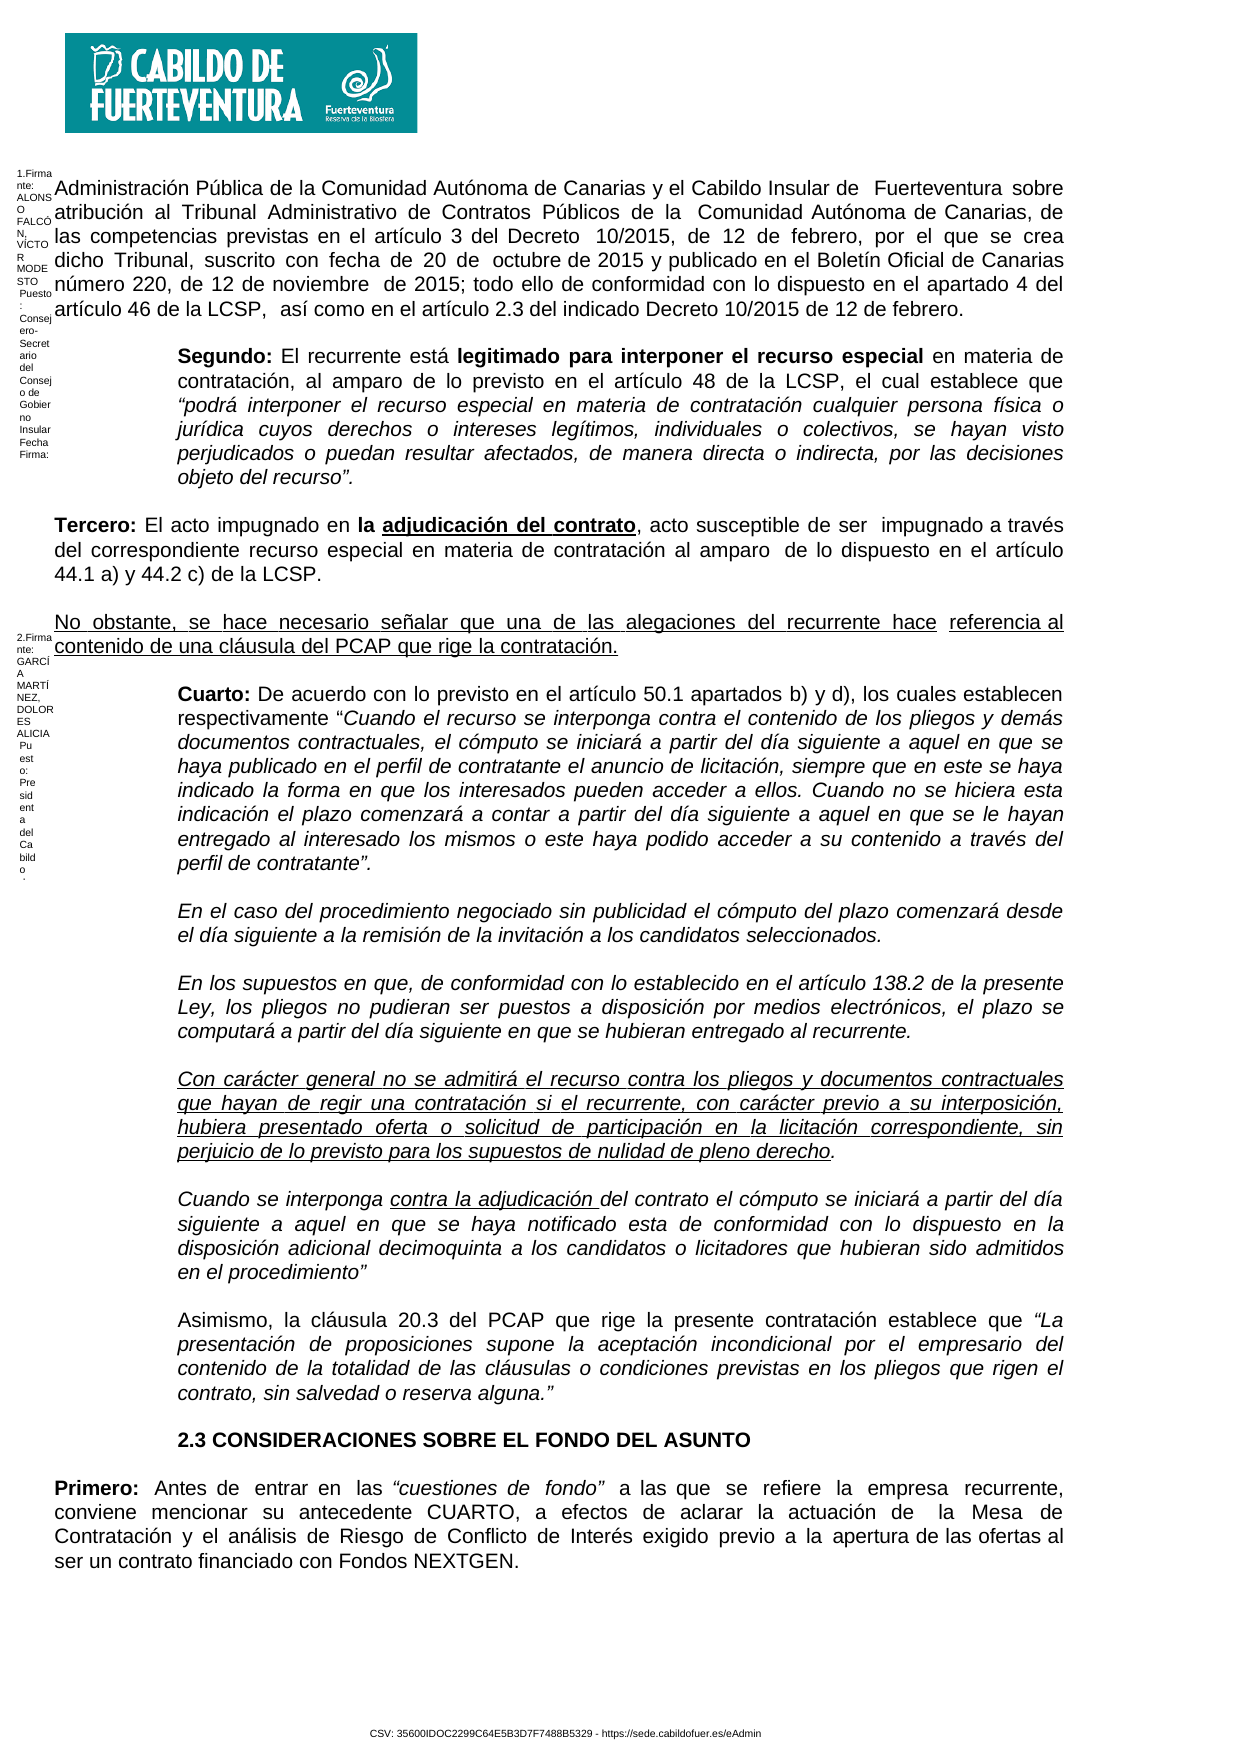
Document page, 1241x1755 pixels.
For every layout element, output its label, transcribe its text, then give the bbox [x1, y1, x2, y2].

text Cuarto: De acuerdo con lo previsto en el artículo 50.1 apartados b) y d), los cuales establecen respectivamente “Cuando el recurso se interponga contra el contenido de los pliegos y demás documentos contractuales, el cómputo se iniciará a partir del día siguiente a aquel en que se haya publicado en el perfil de contratante el anuncio de licitación, siempre que en este se haya indicado la forma en que los interesados pueden acceder a ellos. Cuando no se hiciera esta indicación el plazo comenzará a contar a partir del día siguiente a aquel en que se le hayan entregado al interesado los mismos o este haya podido acceder a su contenido a través del perfil de contratante”. [177, 681, 1064, 874]
text Tercero: El acto impugnado en la adjudicación del contrato, acto susceptible de ser impugnado a través del correspondiente recurso especial en materia de contratación al amparo de lo dispuesto en el artículo 44.1 a) y 44.2 c) de la LCSP. [54, 513, 1064, 586]
text 2.Firmante: GARCÍA MARTÍNEZ, DOLORES ALICIA [17, 631, 54, 739]
text Asimismo, la cláusula 20.3 del PCAP que rige la presente contratación establece que “La presentación de proposiciones supone la aceptación incondicional por el empresario del contenido de la totalidad de las cláusulas o condiciones previstas en los pliegos que rigen el contrato, sin salvedad o reserva alguna.” [177, 1308, 1064, 1404]
text que hayan de regir una contratación si el recurrente, con carácter previo a su interposición, hubiera presentado oferta o solicitud de participación en la licitación correspondiente, sin perjuicio de lo previsto para los supuestos de nulidad de pleno derecho. [177, 1089, 1064, 1163]
text Cuando se interponga contra la adjudicación del contrato el cómputo se iniciará a partir del día siguiente a aquel en que se haya notificado esta de conformidad con lo dispuesto en la disposición adicional decimoquinta a los candidatos o licitadores que hubieran sido admitidos en el procedimiento” [177, 1187, 1064, 1284]
subtitle 2.3 CONSIDERACIONES SOBRE EL FONDO DEL ASUNTO [177, 1428, 1241, 1452]
text Administración Pública de la Comunidad Autónoma de Canarias y el Cabildo Insular de Fuerteventura sobre atribución al Tribunal Administrativo de Contratos Públicos de la Comunidad Autónoma de Canarias, de las competencias previstas en el artículo 3 del Decreto 10/2015, de 12 de febrero, por el que se crea dicho Tribunal, suscrito con fecha de 20 de octubre de 2015 y publicado en el Boletín Oficial de Canarias número 220, de 12 de noviembre de 2015; todo ello de conformidad con lo dispuesto en el apartado 4 del artículo 46 de la LCSP, así como en el artículo 2.3 del indicado Decreto 10/2015 de 12 de febrero. [14, 167, 1064, 463]
text En el caso del procedimiento negociado sin publicidad el cómputo del plazo comenzará desde el día siguiente a la remisión de la invitación a los candidatos seleccionados. [177, 898, 1064, 947]
text En los supuestos en que, de conformidad con lo establecido en el artículo 138.2 de la presente Ley, los pliegos no pudieran ser puestos a disposición por medios electrónicos, el plazo se computará a partir del día siguiente en que se hubieran entregado al recurrente. [177, 970, 1064, 1043]
text Puesto: Consejero-Secretario del Consejo de Gobierno Insular Fecha Firma: 01/04/2025 09:36:16 [19, 288, 52, 463]
text Puesto: Presidenta del Cabildo de Fuerteventura Fecha Firma: 01/04/2025 09:47:21 [19, 740, 36, 879]
text 1.Firmante: ALONSO FALCÓN, VÍCTOR MODESTO [17, 167, 54, 287]
text Segundo: El recurrente está legitimado para interponer el recurso especial en materia de contratación, al amparo de lo previsto en el artículo 48 de la LCSP, el cual establece que “podrá interponer el recurso especial en materia de contratación cualquier persona física o jurídica cuyos derechos o intereses legítimos, individuales o colectivos, se hayan visto perjudicados o puedan resultar afectados, de manera directa o indirecta, por las decisiones objeto del recurso”. [177, 344, 1064, 489]
text No obstante, se hace necesario señalar que una de las alegaciones del recurrente hace referencia al contenido de una cláusula del PCAP que rige la contratación. [54, 609, 1064, 658]
text Con carácter general no se admitirá el recurso contra los pliegos y documentos contractuales [177, 1067, 1064, 1088]
text Primero: Antes de entrar en las “cuestiones de fondo” a las que se refiere la empresa recurrente, conviene mencionar su antecedente CUARTO, a efectos de aclarar la actuación de la Mesa de Contratación y el análisis de Riesgo de Conflicto de Interés exigido previo a la apertura de las ofertas al ser un contrato financiado con Fondos NEXTGEN. [54, 1476, 1064, 1572]
